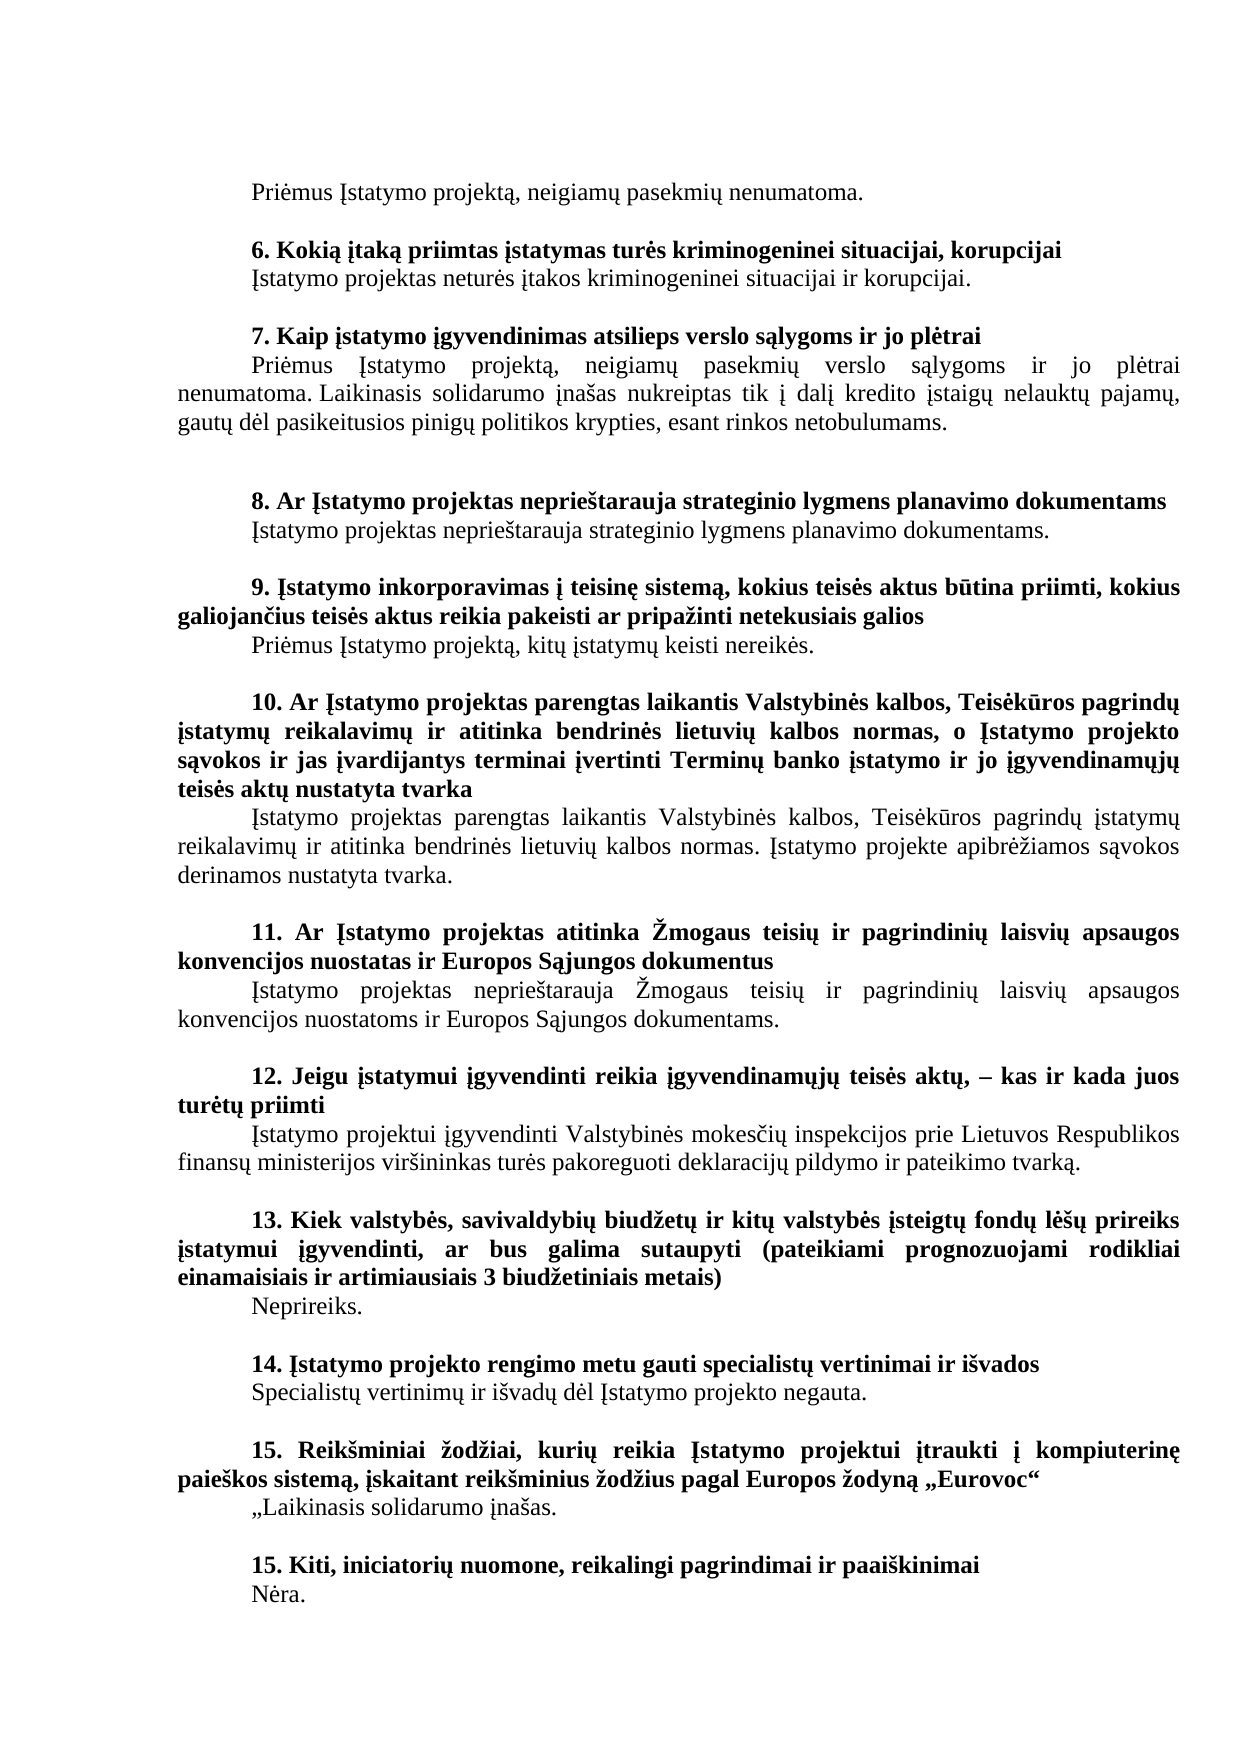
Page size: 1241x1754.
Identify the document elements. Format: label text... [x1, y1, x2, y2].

text Įstatymo projektui įgyvendinti Valstybinės mokesčių inspekcijos prie Lietuvos Respublikos finansų ministerijos viršininkas turės pakoreguoti deklaracijų pildymo ir pateikimo tvarką. [177, 1119, 1181, 1176]
text 9. Įstatymo inkorporavimas į teisinę sistemą, kokius teisės aktus būtina priimti, kokius galiojančius teisės aktus reikia pakeisti ar pripažinti netekusiais galios [177, 572, 1181, 630]
text Priėmus Įstatymo projektą, neigiamų pasekmių nenumatoma. [177, 177, 1181, 206]
text Įstatymo projektas neturės įtakos kriminogeninei situacijai ir korupcijai. [177, 263, 1181, 292]
text Priėmus Įstatymo projektą, kitų įstatymų keisti nereikės. [177, 630, 1181, 659]
text 15. Reikšminiai žodžiai, kurių reikia Įstatymo projektui įtraukti į kompiuterinę paieškos sistemą, įskaitant reikšminius žodžius pagal Europos žodyną „Eurovoc“ [177, 1435, 1181, 1492]
text 8. Ar Įstatymo projektas neprieštarauja strateginio lygmens planavimo dokumentams [177, 486, 1181, 515]
text 7. Kaip įstatymo įgyvendinimas atsilieps verslo sąlygoms ir jo plėtrai [177, 321, 1181, 350]
text 10. Ar Įstatymo projektas parengtas laikantis Valstybinės kalbos, Teisėkūros pagrindų įstatymų reikalavimų ir atitinka bendrinės lietuvių kalbos normas, o Įstatymo projekto sąvokos ir jas įvardijantys terminai įvertinti Terminų banko įstatymo ir jo įgyvendinamųjų teisės aktų nustatyta tvarka [177, 687, 1181, 802]
text Įstatymo projektas parengtas laikantis Valstybinės kalbos, Teisėkūros pagrindų įstatymų reikalavimų ir atitinka bendrinės lietuvių kalbos normas. Įstatymo projekte apibrėžiamos sąvokos derinamos nustatyta tvarka. [177, 802, 1181, 889]
text Priėmus Įstatymo projektą, neigiamų pasekmių verslo sąlygoms ir jo plėtrai nenumatoma. Laikinasis solidarumo įnašas nukreiptas tik į dalį kredito įstaigų nelauktų pajamų, gautų dėl pasikeitusios pinigų politikos krypties, esant rinkos netobulumams. [177, 350, 1181, 436]
text 13. Kiek valstybės, savivaldybių biudžetų ir kitų valstybės įsteigtų fondų lėšų prireiks įstatymui įgyvendinti, ar bus galima sutaupyti (pateikiami prognozuojami rodikliai einamaisiais ir artimiausiais 3 biudžetiniais metais) [177, 1205, 1181, 1291]
text 15. Kiti, iniciatorių nuomone, reikalingi pagrindimai ir paaiškinimai [177, 1550, 1181, 1579]
text Neprireiks. [177, 1291, 1181, 1320]
text Nėra. [177, 1579, 1181, 1607]
text 11. Ar Įstatymo projektas atitinka Žmogaus teisių ir pagrindinių laisvių apsaugos konvencijos nuostatas ir Europos Sąjungos dokumentus [177, 917, 1181, 975]
text Įstatymo projektas neprieštarauja Žmogaus teisių ir pagrindinių laisvių apsaugos konvencijos nuostatoms ir Europos Sąjungos dokumentams. [177, 975, 1181, 1032]
text Specialistų vertinimų ir išvadų dėl Įstatymo projekto negauta. [177, 1377, 1181, 1406]
text 14. Įstatymo projekto rengimo metu gauti specialistų vertinimai ir išvados [177, 1349, 1181, 1377]
text 12. Jeigu įstatymui įgyvendinti reikia įgyvendinamųjų teisės aktų, – kas ir kada juos turėtų priimti [177, 1061, 1181, 1119]
text 6. Kokią įtaką priimtas įstatymas turės kriminogeninei situacijai, korupcijai [177, 235, 1181, 263]
text „Laikinasis solidarumo įnašas. [177, 1492, 1181, 1521]
text Įstatymo projektas neprieštarauja strateginio lygmens planavimo dokumentams. [177, 515, 1181, 544]
